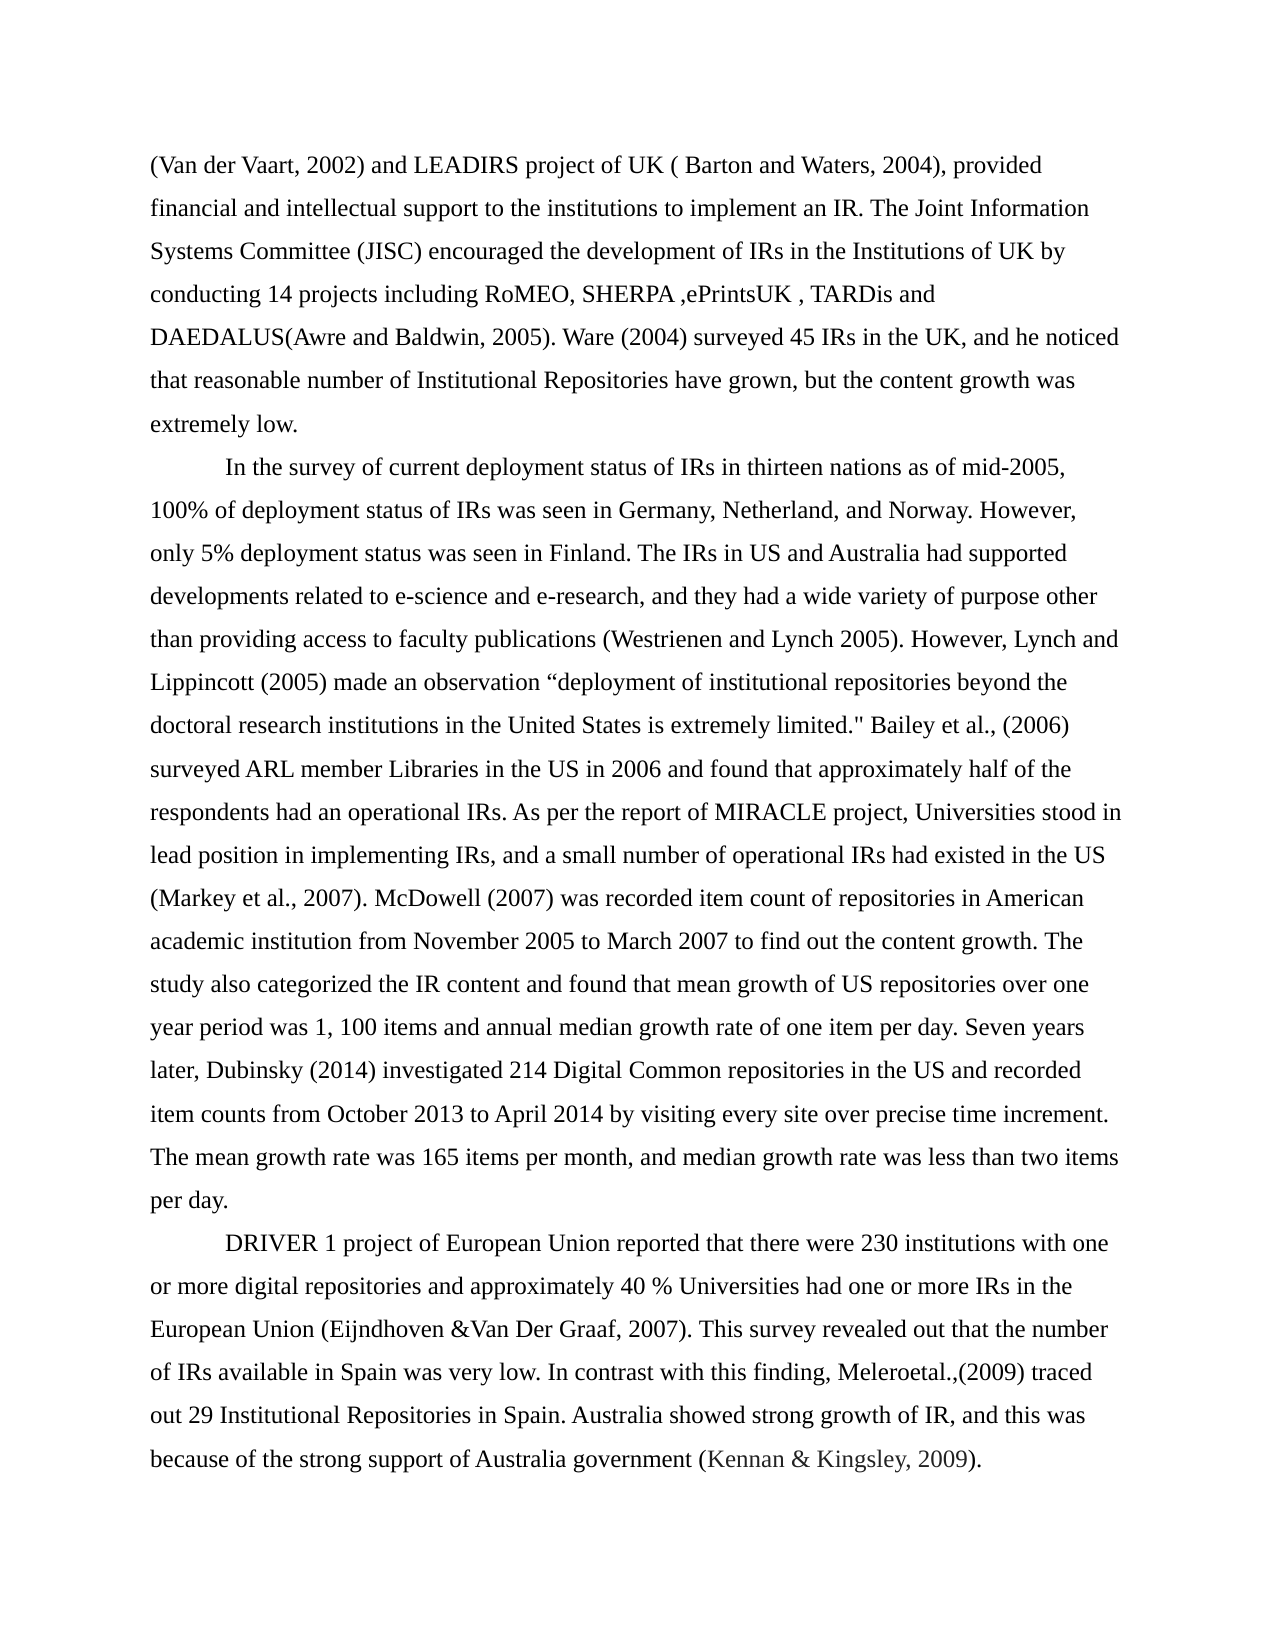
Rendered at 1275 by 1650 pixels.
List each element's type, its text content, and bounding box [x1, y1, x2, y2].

text DRIVER 1 project of European Union reported that there were 230 institutions with one or more digital repositories and approximately 40 % Universities had one or more IRs in the European Union (Eijndhoven &Van Der Graaf, 2007). This survey revealed out that the number of IRs available in Spain was very low. In contrast with this finding, Meleroetal.,(2009) traced out 29 Institutional Repositories in Spain. Australia showed strong growth of IR, and this was because of the strong support of Australia government (Kennan & Kingsley, 2009). [150, 1228, 1125, 1472]
text In the survey of current deployment status of IRs in thirteen nations as of mid-2005, 100% of deployment status of IRs was seen in Germany, Netherland, and Norway. However, only 5% deployment status was seen in Finland. The IRs in US and Australia had supported developments related to e-science and e-research, and they had a wide variety of purpose other than providing access to faculty publications (Westrienen and Lynch 2005). However, Lynch and Lippincott (2005) made an observation “deployment of institutional repositories beyond the doctoral research institutions in the United States is extremely limited." Bailey et al., (2006) surveyed ARL member Libraries in the US in 2006 and found that approximately half of the respondents had an operational IRs. As per the report of MIRACLE project, Universities stood in lead position in implementing IRs, and a small number of operational IRs had existed in the US (Markey et al., 2007). McDowell (2007) was recorded item count of repositories in American academic institution from November 2005 to March 2007 to find out the content growth. The study also categorized the IR content and found that mean growth of US repositories over one year period was 1, 100 items and annual median growth rate of one item per day. Seven years later, Dubinsky (2014) investigated 214 Digital Common repositories in the US and recorded item counts from October 2013 to April 2014 by visiting every site over precise time increment. The mean growth rate was 165 items per month, and median growth rate was less than two items per day. [150, 452, 1125, 1214]
text (Van der Vaart, 2002) and LEADIRS project of UK ( Barton and Waters, 2004), provided financial and intellectual support to the institutions to implement an IR. The Joint Information Systems Committee (JISC) encouraged the development of IRs in the Institutions of UK by conducting 14 projects including RoMEO, SHERPA ,ePrintsUK , TARDis and DAEDALUS(Awre and Baldwin, 2005). Ware (2004) surveyed 45 IRs in the UK, and he noticed that reasonable number of Institutional Repositories have grown, but the content growth was extremely low. [150, 150, 1125, 437]
